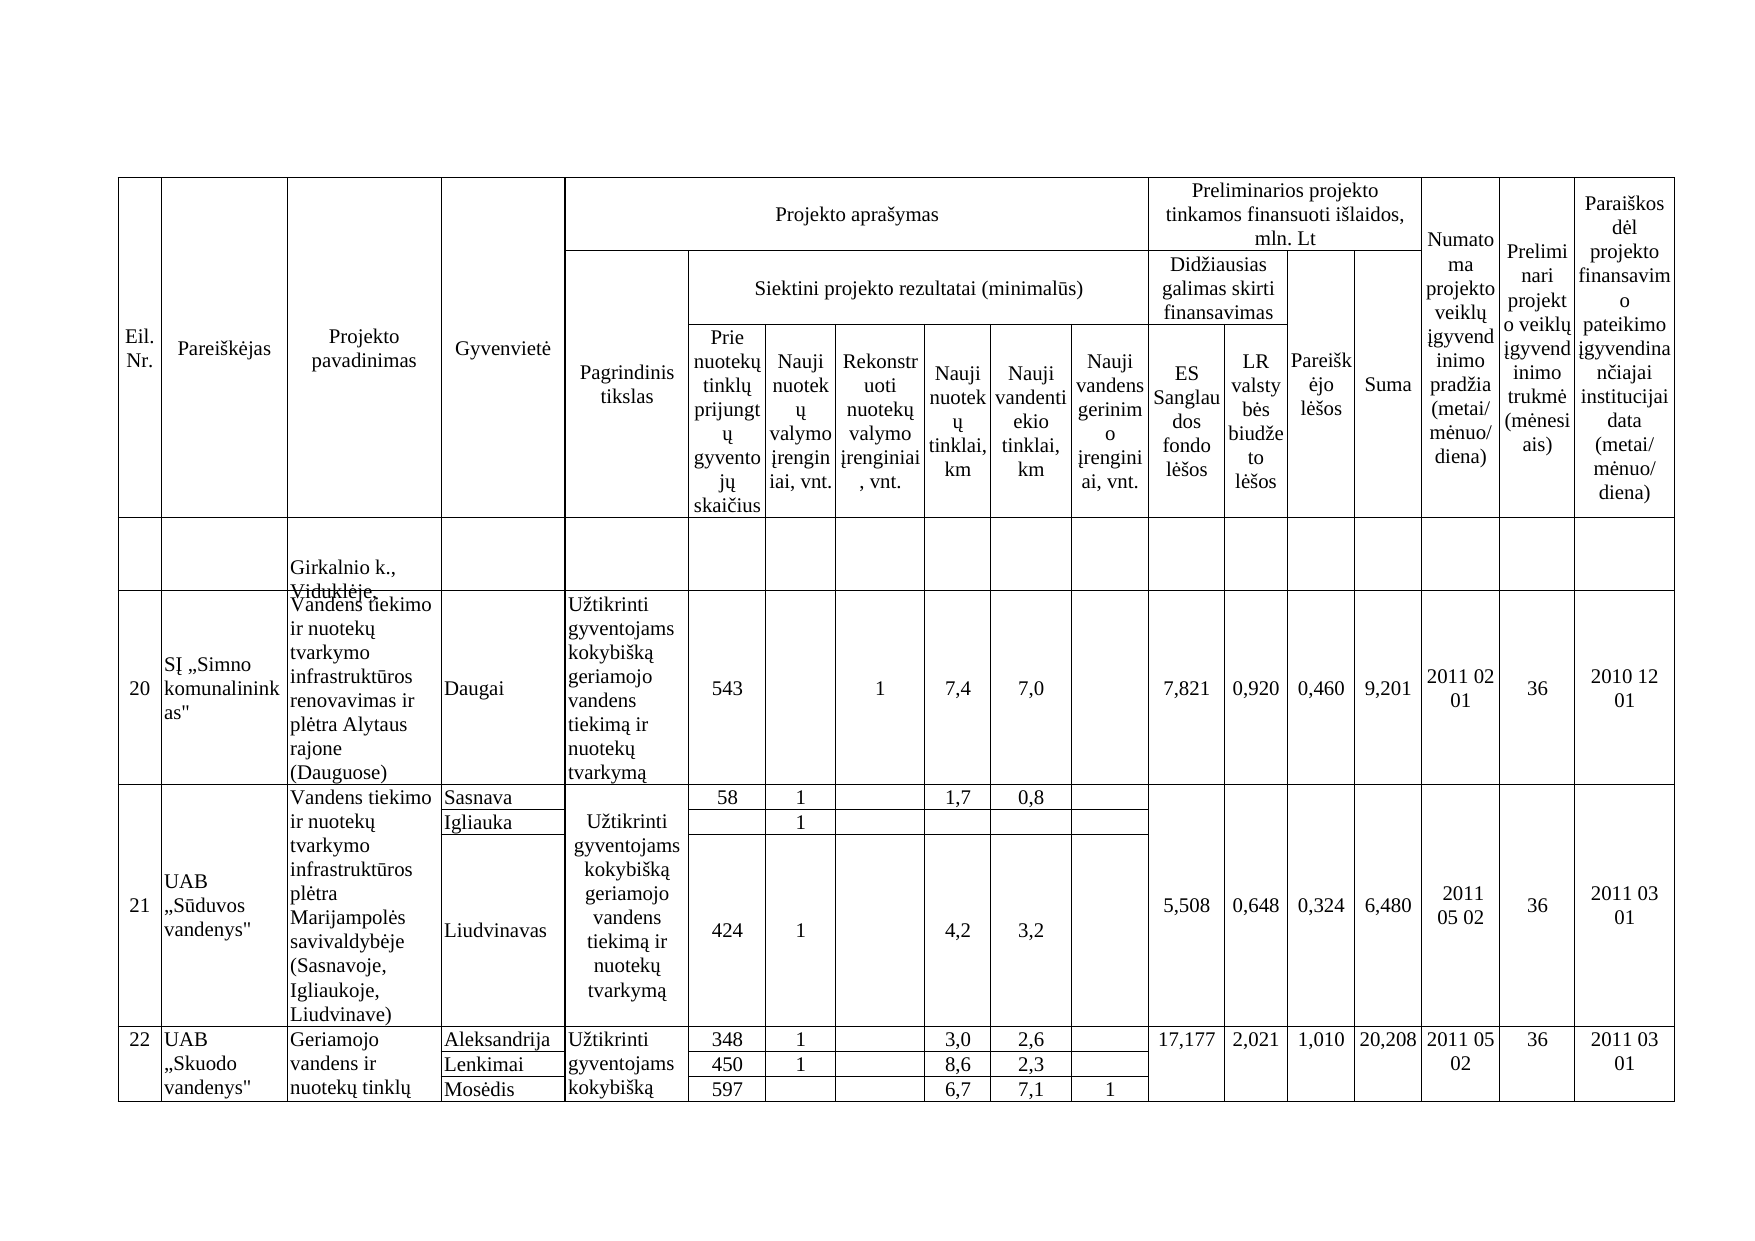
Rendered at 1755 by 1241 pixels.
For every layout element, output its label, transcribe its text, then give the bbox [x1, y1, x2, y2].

table_cell 4,2 [925, 835, 990, 1026]
table_cell Užtikrinti gyventojams kokybišką geriamojo vandens tiekimą ir nuotekų tvarkymą [566, 1027, 688, 1101]
table_cell 3,2 [991, 835, 1071, 1026]
table_cell [1072, 810, 1148, 834]
table_cell [766, 518, 835, 590]
table_cell [1072, 1052, 1148, 1076]
table_header Numatoma projekto veiklų įgyvendinimo pradžia (metai/ mėnuo/ diena) [1422, 178, 1499, 517]
table_cell 543 [689, 591, 765, 784]
table_cell [1225, 518, 1287, 590]
table_cell Igliauka [442, 810, 564, 834]
table_cell 17,177 [1149, 1027, 1224, 1101]
table_cell [836, 835, 924, 1026]
table_cell [836, 1077, 924, 1101]
table_cell Suma [1355, 251, 1421, 517]
table_cell 58 [689, 785, 765, 809]
table_cell Nauji nuotekų tinklai, km [925, 325, 990, 517]
table_cell [836, 785, 924, 809]
table_cell 2010 12 01 [1575, 591, 1674, 784]
table_cell Aleksandrija [442, 1027, 564, 1051]
table_cell [566, 518, 688, 590]
table_cell 21 [119, 785, 161, 1026]
table_cell 6,480 [1355, 785, 1421, 1026]
table_cell [1072, 835, 1148, 1026]
table_cell [1288, 518, 1354, 590]
table_cell [991, 518, 1071, 590]
table_cell Geriamojo vandens ir nuotekų tinklų rekonstrucija ir plėtra Skuodo rajone (Aleksandrijos, Lenkimų, Mosėdžio ir Ylakių gyv.) [288, 1027, 441, 1101]
table_cell [162, 518, 287, 590]
table_cell UAB „Skuodo vandenys" [162, 1027, 287, 1101]
table_header Paraiškos dėl projekto finansavimo pateikimo įgyvendinančiajai institucijai data (metai/ mėnuo/ diena) [1575, 178, 1674, 517]
table_cell [925, 810, 990, 834]
table_cell 597 [689, 1077, 765, 1101]
table_cell 450 [689, 1052, 765, 1076]
table_cell 22 [119, 1027, 161, 1101]
table_cell 1 [766, 810, 835, 834]
table_cell 424 [689, 835, 765, 1026]
table_header Projekto pavadinimas [288, 178, 441, 517]
table_cell 1 [836, 591, 924, 784]
table_cell 0,648 [1225, 785, 1287, 1026]
table_cell Sasnava [442, 785, 564, 809]
table_cell [1072, 785, 1148, 809]
table_cell 2011 02 01 [1422, 591, 1499, 784]
table_header Eil. Nr. [119, 178, 161, 517]
table_cell [1500, 518, 1574, 590]
table_cell [991, 810, 1071, 834]
table_cell [836, 810, 924, 834]
table_cell [766, 1077, 835, 1101]
table_cell 1,010 [1288, 1027, 1354, 1101]
table_cell Vandens tiekimo ir nuotekų tvarkymo infrastruktūros renovavimas ir plėtra Alytaus rajone (Dauguose) [288, 591, 441, 784]
table_cell 2011 05 02 [1422, 1027, 1499, 1101]
table_header Pareiškėjas [162, 178, 287, 517]
table_cell ES Sanglaudos fondo lėšos [1149, 325, 1224, 517]
table_cell 0,324 [1288, 785, 1354, 1026]
table_cell [1072, 591, 1148, 784]
table_cell 2011 05 02 [1422, 785, 1499, 1026]
table_cell [836, 1027, 924, 1051]
table_cell 9,201 [1355, 591, 1421, 784]
table_header Preliminarios projekto tinkamos finansuoti išlaidos, mln. Lt [1149, 178, 1421, 250]
table_cell 20,208 [1355, 1027, 1421, 1101]
table_cell 36 [1500, 1027, 1574, 1101]
table_cell Užtikrinti gyventojams kokybišką geriamojo vandens tiekimą ir nuotekų tvarkymą [566, 785, 688, 1026]
table_cell Daugai [442, 591, 564, 784]
table_header Preliminari projekto veiklų įgyvendinimo trukmė (mėnesiais) [1500, 178, 1574, 517]
table_cell [766, 591, 835, 784]
table_cell 20 [119, 591, 161, 784]
table_cell 7,0 [991, 591, 1071, 784]
table_header Gyvenvietė [442, 178, 564, 517]
table_cell 7,1 [991, 1077, 1071, 1101]
table_cell SĮ „Simno komunalininkas" [162, 591, 287, 784]
table_cell 36 [1500, 785, 1574, 1026]
table_cell 0,460 [1288, 591, 1354, 784]
table_cell 1 [1072, 1077, 1148, 1101]
table_cell Pagrindinis tikslas [566, 251, 688, 517]
table_cell Didžiausias galimas skirti finansavimas [1149, 251, 1287, 324]
table_cell Liudvinavas [442, 835, 564, 1026]
table_cell UAB „Sūduvos vandenys" [162, 785, 287, 1026]
table_cell [119, 518, 161, 590]
table_cell LR valstybės biudžeto lėšos [1225, 325, 1287, 517]
table_cell 6,7 [925, 1077, 990, 1101]
table_cell Rekonstruoti nuotekų valymo įrenginiai, vnt. [836, 325, 924, 517]
table_cell [1422, 518, 1499, 590]
table_cell 348 [689, 1027, 765, 1051]
table_cell 5,508 [1149, 785, 1224, 1026]
table_cell Vandens tiekimo ir nuotekų tvarkymo infrastruktūros plėtra Raseinių rajone (Šiluvoje, Betygaloje, Kudoniuose, Girkalnyje, Dvareliškiuose, Girkalnio k., Viduklėje, Alaviniškiuose) [288, 518, 441, 590]
table_cell 3,0 [925, 1027, 990, 1051]
table_cell [836, 1052, 924, 1076]
table_cell [689, 518, 765, 590]
table_cell [1072, 518, 1148, 590]
table_cell Lenkimai [442, 1052, 564, 1076]
table_cell 36 [1500, 591, 1574, 784]
table_cell 1 [766, 785, 835, 809]
table_cell [1072, 1027, 1148, 1051]
table_cell Vandens tiekimo ir nuotekų tvarkymo infrastruktūros plėtra Marijampolės savivaldybėje (Sasnavoje, Igliaukoje, Liudvinave) [288, 785, 441, 1026]
table_cell 1 [766, 1027, 835, 1051]
table_cell Užtikrinti gyventojams kokybišką geriamojo vandens tiekimą ir nuotekų tvarkymą [566, 591, 688, 784]
table_cell 7,821 [1149, 591, 1224, 784]
table_cell 0,8 [991, 785, 1071, 809]
table_cell Nauji vandentiekio tinklai, km [991, 325, 1071, 517]
table_cell [1149, 518, 1224, 590]
table_cell [1355, 518, 1421, 590]
table_cell Pareiškėjo lėšos [1288, 251, 1354, 517]
table_cell 7,4 [925, 591, 990, 784]
table_cell 1,7 [925, 785, 990, 809]
table_cell Prie nuotekų tinklų prijungtų gyventojų skaičius [689, 325, 765, 517]
table_cell Nauji vandens gerinimo įrenginiai, vnt. [1072, 325, 1148, 517]
table_cell 2,6 [991, 1027, 1071, 1051]
table_cell 1 [766, 835, 835, 1026]
table_cell 8,6 [925, 1052, 990, 1076]
table_cell [836, 518, 924, 590]
table_cell Mosėdis [442, 1077, 564, 1101]
table_cell 2,021 [1225, 1027, 1287, 1101]
table_cell [1575, 518, 1674, 590]
table_header Projekto aprašymas [566, 178, 1148, 250]
table_cell 0,920 [1225, 591, 1287, 784]
table_cell Siektini projekto rezultatai (minimalūs) [689, 251, 1148, 324]
table_cell 2,3 [991, 1052, 1071, 1076]
table_cell 2011 03 01 [1575, 785, 1674, 1026]
table_cell 2011 03 01 [1575, 1027, 1674, 1101]
table_cell [442, 518, 564, 590]
table_cell [689, 810, 765, 834]
table_cell 1 [766, 1052, 835, 1076]
table_cell Nauji nuotekų valymo įrenginiai, vnt. [766, 325, 835, 517]
table_cell [925, 518, 990, 590]
